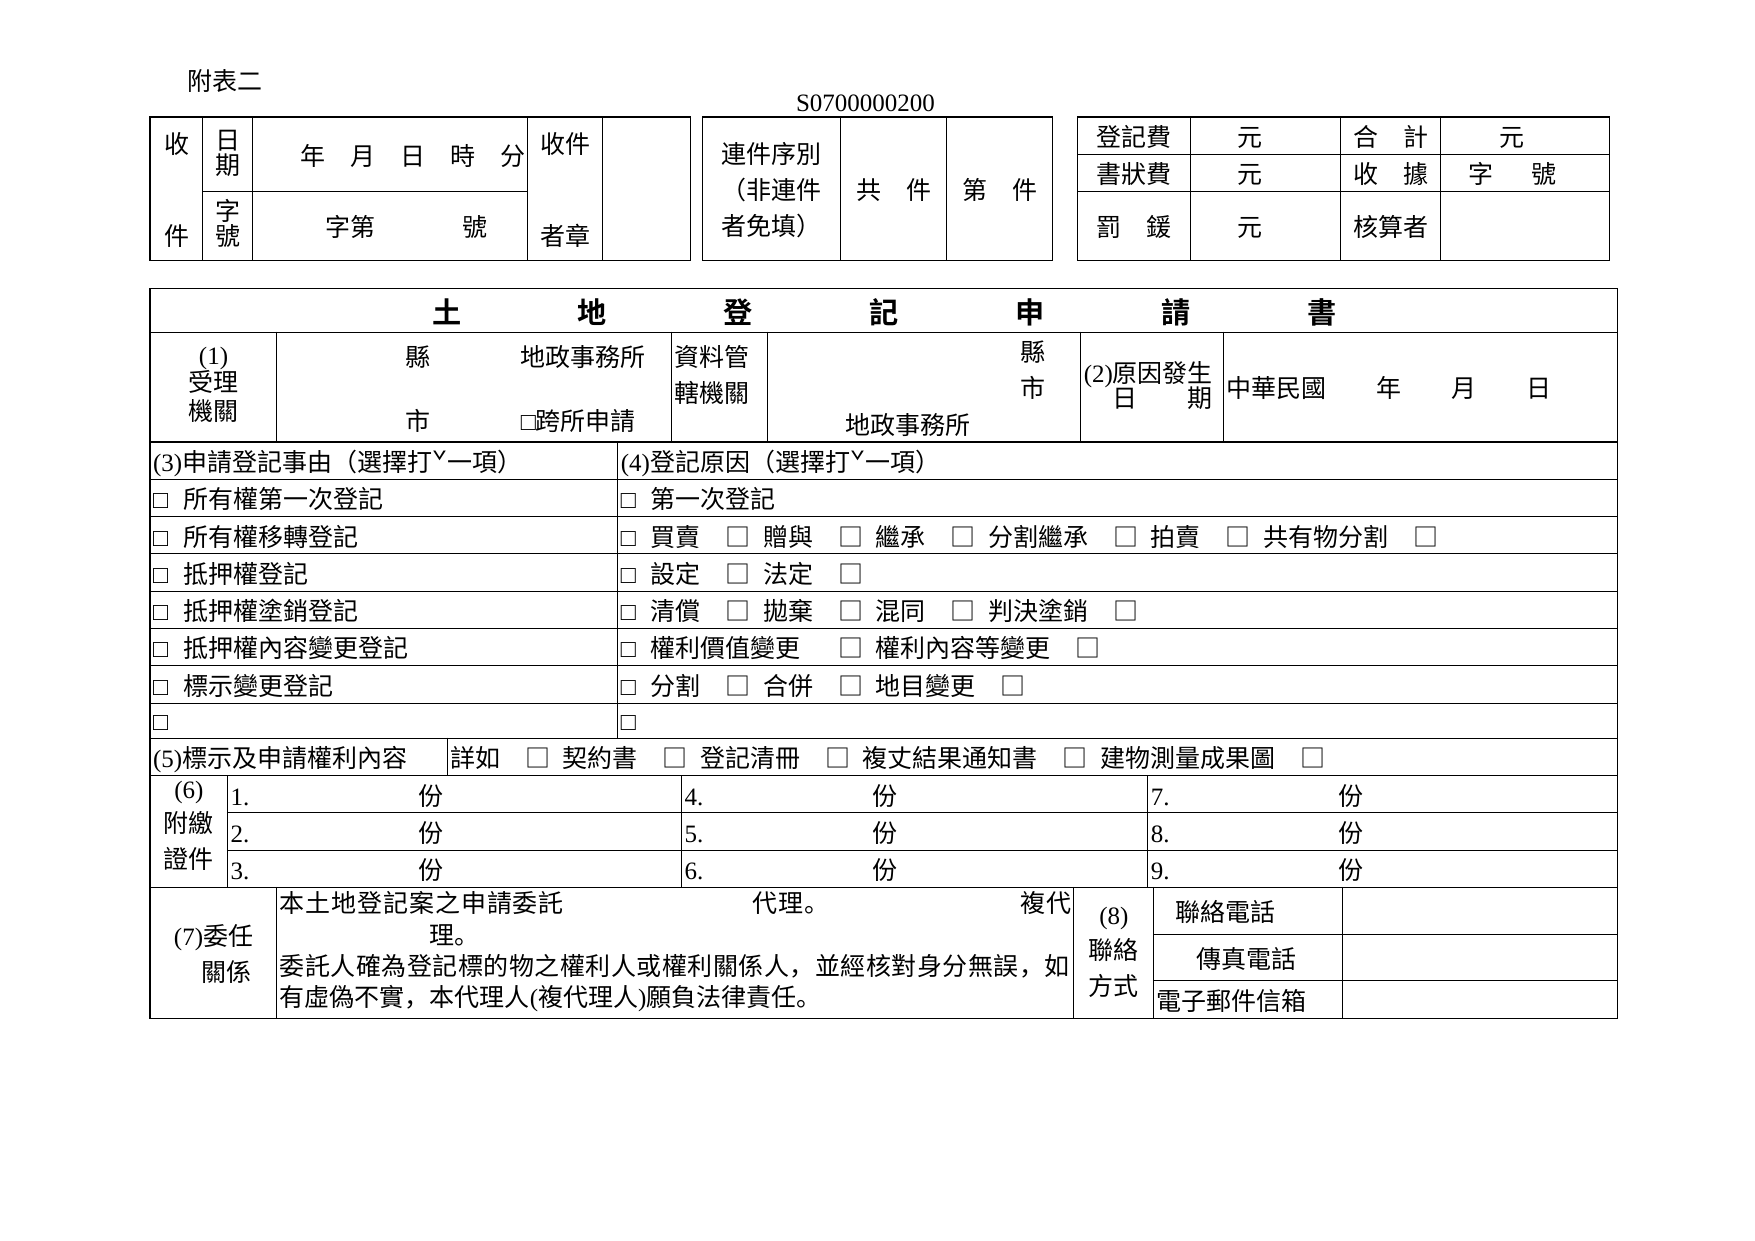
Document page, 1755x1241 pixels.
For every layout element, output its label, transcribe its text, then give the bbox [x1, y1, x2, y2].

table_cell 核算者 [1341, 192, 1440, 259]
table_cell □ 所有權第一次登記 [151, 480, 617, 516]
table_cell □ [618, 704, 1617, 738]
table_header [691, 116, 702, 259]
table_header 收 件 [178, 53, 309, 109]
table_cell [1343, 981, 1617, 1017]
table_cell (3)申請登記事由（選擇打ˇ一項） [151, 443, 617, 479]
table_cell 電子郵件信箱 [1154, 981, 1342, 1017]
table_cell [1343, 888, 1617, 933]
table_header [1053, 116, 1077, 259]
table_header 收件 者章 [528, 118, 602, 259]
table_cell 6. 份 [682, 851, 1147, 887]
table_cell □ 設定 □ 法定 □ [618, 554, 1617, 591]
table_header [603, 118, 690, 259]
table_cell □ 標示變更登記 [151, 666, 617, 702]
table_cell [1343, 935, 1617, 980]
table_cell 4. 份 [682, 776, 1147, 812]
table_cell 5. 份 [682, 813, 1147, 849]
table_cell 元 [1191, 155, 1340, 191]
table_cell (2)原因發生 日 期 [1081, 333, 1223, 441]
table_cell □ [151, 704, 617, 738]
table_cell (8) 聯絡方式 [1074, 888, 1153, 1017]
table_header 登記費 [1078, 118, 1190, 154]
table_cell □ 抵押權登記 [151, 554, 617, 591]
table_cell 資料管 轄機關 [672, 333, 767, 441]
table_cell □ 分割 □ 合併 □ 地目變更 □ [618, 666, 1617, 702]
table_cell □ 清償 □ 拋棄 □ 混同 □ 判決塗銷 □ [618, 592, 1617, 628]
table_cell □ 抵押權內容變更登記 [151, 629, 617, 665]
table_header 收 件 [151, 118, 202, 259]
table_cell □ 第一次登記 [618, 480, 1617, 516]
table_cell 書狀費 [1078, 155, 1190, 191]
table_cell □ 抵押權塗銷登記 [151, 592, 617, 628]
table_cell (4)登記原因（選擇打ˇ一項） [618, 443, 1617, 479]
table_cell [1441, 192, 1609, 259]
table_cell 字號 [203, 192, 252, 259]
table_cell 中華民國 年 月 日 [1224, 333, 1617, 441]
table_cell 縣 市 [277, 333, 433, 441]
table_cell 罰 鍰 [1078, 192, 1190, 259]
table_header 年 月 日 時 分 [253, 118, 527, 191]
table_cell 縣 市 地政事務所 [768, 333, 1080, 441]
table_cell 元 [1191, 192, 1340, 259]
table_cell 2. 份 [228, 813, 681, 849]
table_cell 收 據 [1341, 155, 1440, 191]
table_cell 3. 份 [228, 851, 681, 887]
table_cell □ 權利價值變更 □ 權利內容等變更 □ [618, 629, 1617, 665]
table_header 共 件 [841, 118, 946, 259]
table_cell (6) 附繳 證件 [151, 776, 227, 887]
table_header 合 計 [1341, 118, 1440, 154]
table_cell 8. 份 [1148, 813, 1617, 849]
table_cell (5)標示及申請權利內容 [151, 739, 447, 775]
table_cell 聯絡電話 [1154, 888, 1342, 933]
table_cell 字 號 [1441, 155, 1609, 191]
table_cell □ 所有權移轉登記 [151, 517, 617, 553]
table_cell 9. 份 [1148, 851, 1617, 887]
table_cell 傳真電話 [1154, 935, 1342, 980]
table_cell 詳如 □ 契約書 □ 登記清冊 □ 複丈結果通知書 □ 建物測量成果圖 □ [448, 739, 1617, 775]
table_header 土 地 登 記 申 請 書 [151, 289, 1617, 332]
table_header 連件序別 （非連件 者免填） [703, 118, 840, 259]
table_cell 本土地登記案之申請委託 代理。 複代理。 委託人確為登記標的物之權利人或權利關係人，並經核對身分無誤，如有虛偽不實，本代理人(複代理人)願負法律責任。 [277, 888, 1073, 1017]
table_cell □ 買賣 □ 贈與 □ 繼承 □ 分割繼承 □ 拍賣 □ 共有物分割 □ [618, 517, 1617, 553]
table_header 元 [1441, 118, 1609, 154]
table_header 日期 [203, 118, 252, 191]
table_cell 字第 號 [253, 192, 527, 259]
table_cell 7. 份 [1148, 776, 1617, 812]
table_header 第 件 [947, 118, 1052, 259]
table_cell (1) 受理 機關 [151, 333, 276, 441]
table_cell 地政事務所 □跨所申請 [433, 333, 671, 441]
table_cell (7)委任 關係 [151, 888, 276, 1017]
table_header 元 [1191, 118, 1340, 154]
table_cell 1. 份 [228, 776, 681, 812]
